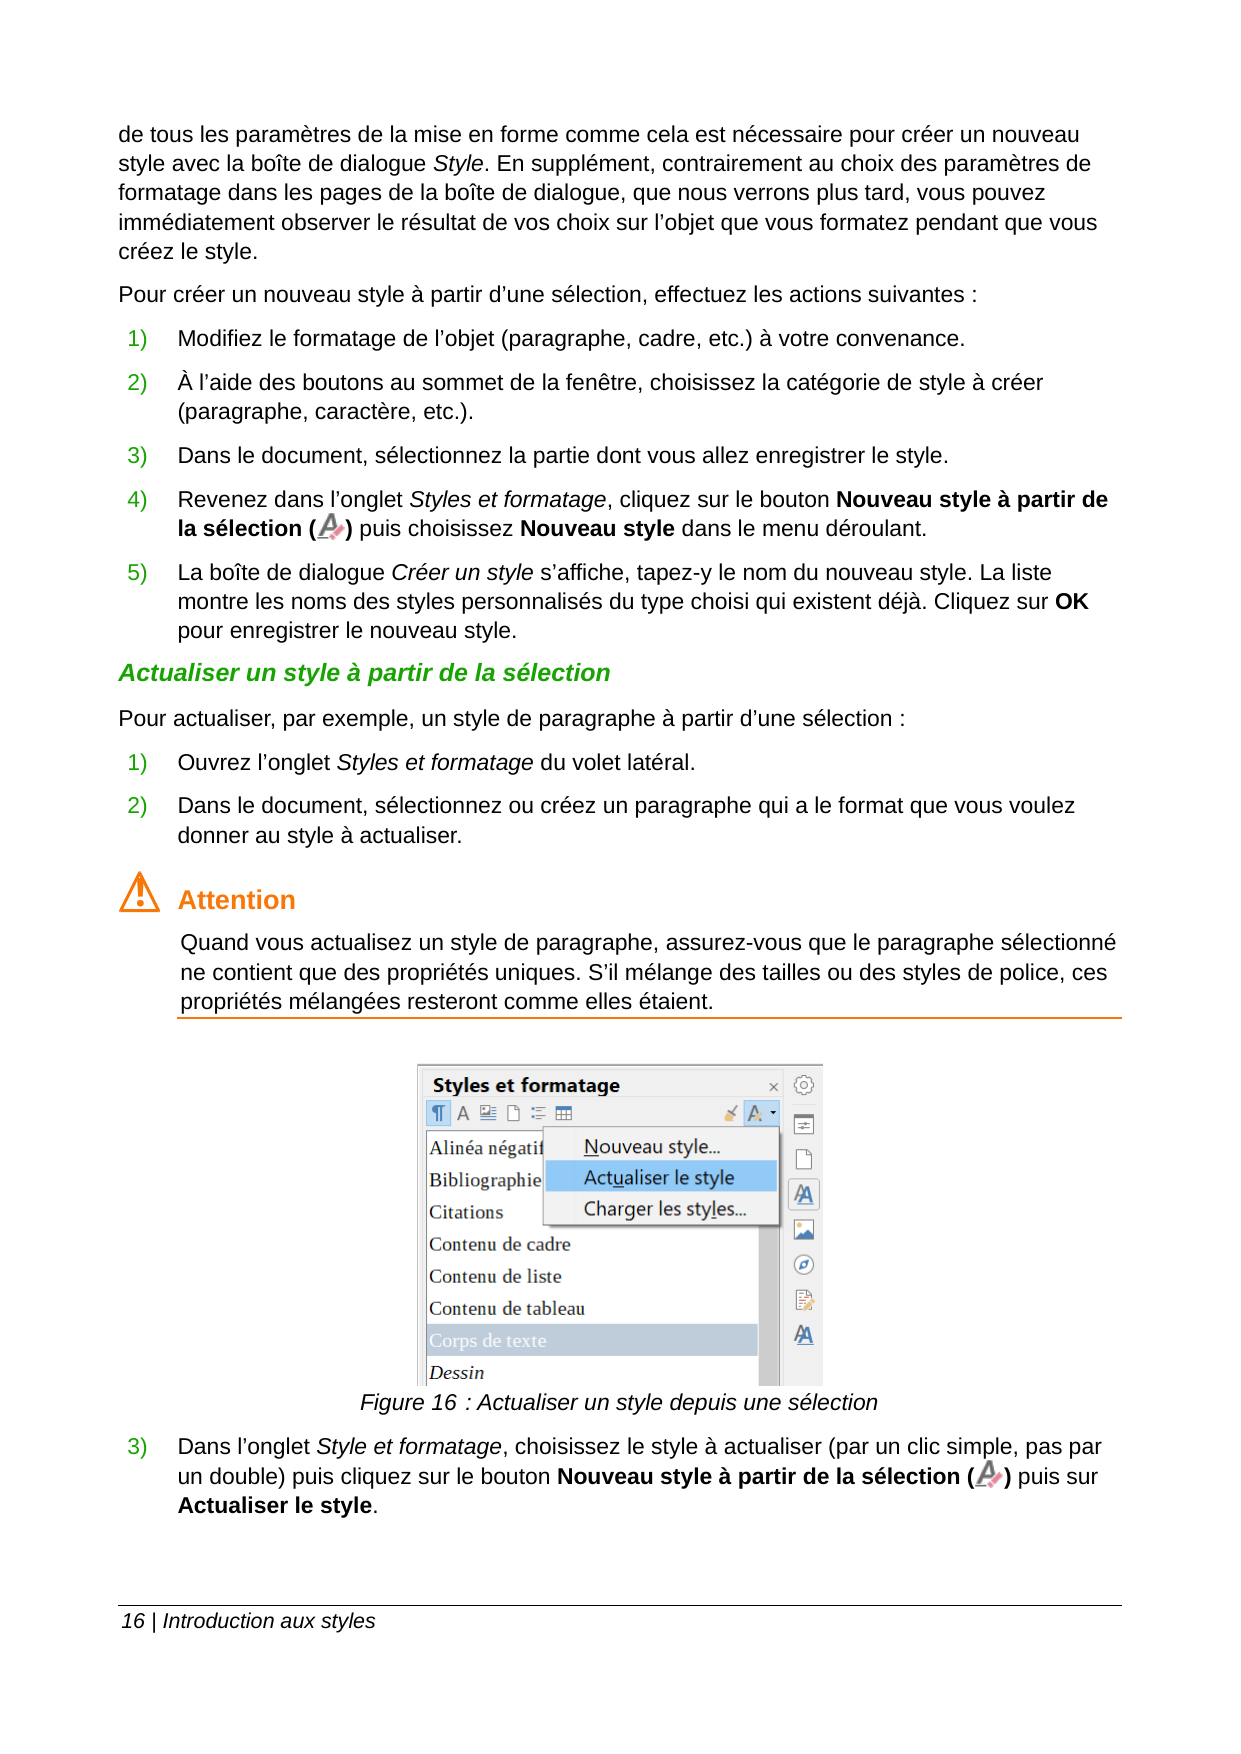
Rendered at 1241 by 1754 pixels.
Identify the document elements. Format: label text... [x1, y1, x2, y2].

text de tous les paramètres de la mise en forme comme cela est nécessaire pour créer un nouveau style avec la boîte de dialogue Style. En supplément, contrairement au choix des paramètres de formatage dans les pages de la boîte de dialogue, que nous verrons plus tard, vous pouvez immédiatement observer le résultat de vos choix sur l’objet que vous formatez pendant que vous créez le style. [118, 118, 1122, 264]
list À l’aide des boutons au sommet de la fenêtre, choisissez la catégorie de style à créer (paragraphe, caractère, etc.). [148, 366, 1122, 424]
list Attention [118, 870, 1122, 916]
subtitle Actualiser un style à partir de la sélection [118, 658, 1122, 688]
list Modifiez le formatage de l’objet (paragraphe, cadre, etc.) à votre convenance. [148, 322, 1122, 351]
list La boîte de dialogue Créer un style s’affiche, tapez-y le nom du nouveau style. La liste montre les noms des styles personnalisés du type choisi qui existent déjà. Cliquez sur OK pour enregistrer le nouveau style. [148, 556, 1122, 644]
list Revenez dans l’onglet Styles et formatage, cliquez sur le bouton Nouveau style à partir de la sélection () puis choisissez Nouveau style dans le menu déroulant. [148, 483, 1122, 542]
text Pour créer un nouveau style à partir d’une sélection, effectuez les actions suivantes : [118, 278, 1122, 308]
picture [974, 1459, 1004, 1489]
list Dans le document, sélectionnez ou créez un paragraphe qui a le format que vous voulez donner au style à actualiser. [148, 790, 1122, 848]
text Pour actualiser, par exemple, un style de paragraphe à partir d’une sélection : [118, 702, 1122, 731]
picture [417, 1063, 823, 1386]
text Quand vous actualisez un style de paragraphe, assurez-vous que le paragraphe sélectionné ne contient que des propriétés uniques. S’il mélange des tailles ou des styles de police, ces propriétés mélangées resteront comme elles étaient. [177, 923, 1122, 1017]
text Figure 16 : Actualiser un style depuis une sélection [118, 1386, 1122, 1415]
list Dans le document, sélectionnez la partie dont vous allez enregistrer le style. [148, 439, 1122, 468]
list Dans l’onglet Style et formatage, choisissez le style à actualiser (par un clic simple, pas par un double) puis cliquez sur le bouton Nouveau style à partir de la sélection () puis sur Actualiser le style. [148, 1430, 1122, 1518]
picture [316, 511, 346, 541]
list Ouvrez l’onglet Styles et formatage du volet latéral. [148, 746, 1122, 775]
